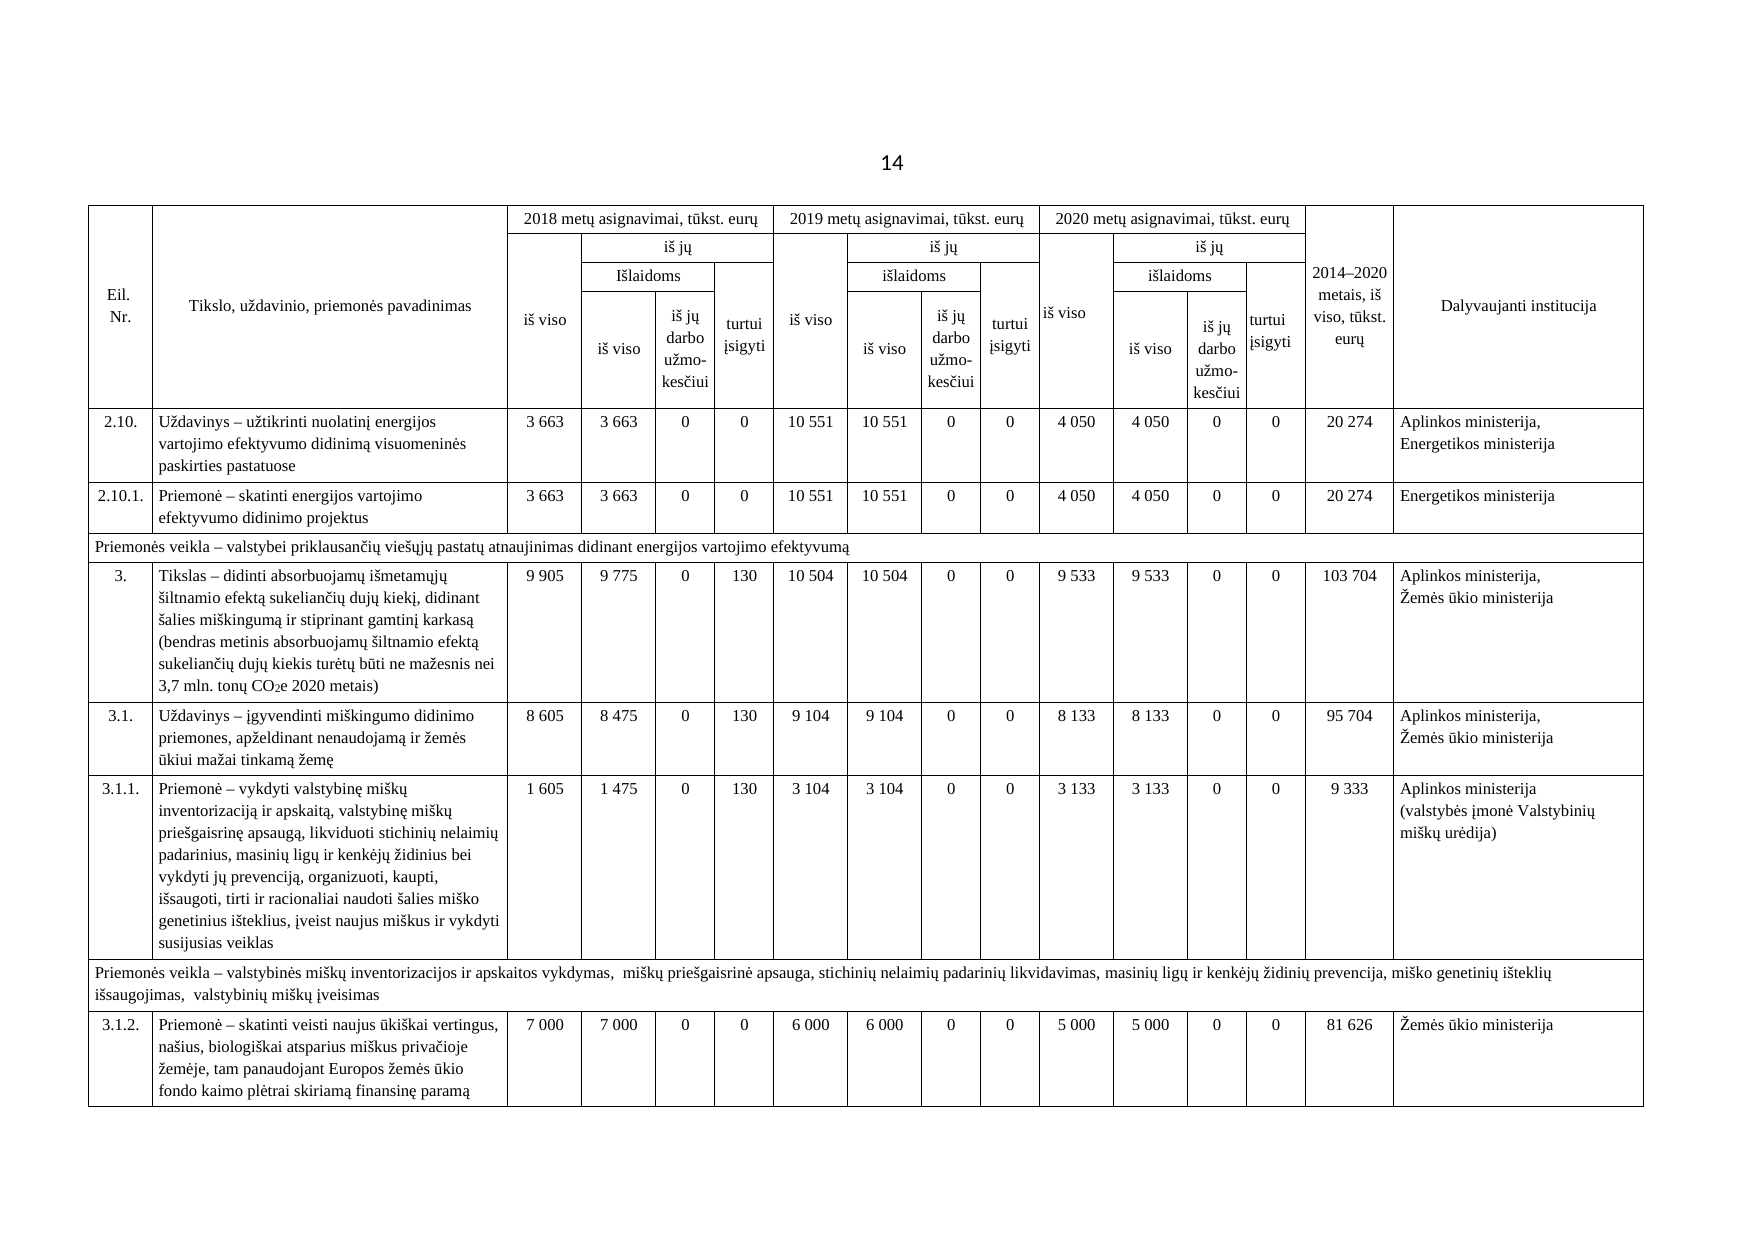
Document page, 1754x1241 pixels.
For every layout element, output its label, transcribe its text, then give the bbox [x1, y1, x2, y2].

table_cell 20 274 [1306, 409, 1393, 482]
table_header Eil. Nr. [89, 206, 152, 408]
table_cell 4 050 [1114, 483, 1187, 533]
table_cell 9 533 [1040, 563, 1113, 702]
table_cell iš jų darbo užmo-kesčiui [922, 292, 980, 408]
table_cell Aplinkos ministerija, Žemės ūkio ministerija [1394, 703, 1643, 775]
table_cell 9 905 [508, 563, 581, 702]
table_cell 0 [981, 483, 1039, 533]
table_cell 9 104 [774, 703, 847, 775]
table_cell 3 663 [508, 409, 581, 482]
table_cell iš viso [508, 234, 581, 408]
table_cell iš jų darbo užmo-kesčiui [1188, 292, 1246, 408]
table_cell iš viso [1040, 234, 1113, 408]
table_cell 2.10. [89, 409, 152, 482]
table_cell 4 050 [1040, 409, 1113, 482]
table_header 2019 metų asignavimai, tūkst. eurų [774, 206, 1039, 233]
table_cell iš jų [1114, 234, 1305, 262]
table_cell 9 533 [1114, 563, 1187, 702]
table_cell 0 [981, 703, 1039, 775]
table_cell 20 274 [1306, 483, 1393, 533]
table_cell 10 504 [848, 563, 921, 702]
table_cell 7 000 [508, 1012, 581, 1106]
table_header Dalyvaujanti institucija [1394, 206, 1643, 408]
table_cell Priemonė – skatinti veisti naujus ūkiškai vertingus, našius, biologiškai atsparius miškus privačioje žemėje, tam panaudojant Europos žemės ūkio fondo kaimo plėtrai skiriamą finansinę paramą [153, 1012, 507, 1106]
table_cell 3 133 [1040, 776, 1113, 959]
table_cell Priemonė – vykdyti valstybinę miškų inventorizaciją ir apskaitą, valstybinę miškų priešgaisrinę apsaugą, likviduoti stichinių nelaimių padarinius, masinių ligų ir kenkėjų židinius bei vykdyti jų prevenciją, organizuoti, kaupti, išsaugoti, tirti ir racionaliai naudoti šalies miško genetinius išteklius, įveist naujus miškus ir vykdyti susijusias veiklas [153, 776, 507, 959]
table_cell 3.1. [89, 703, 152, 775]
table_cell 0 [1188, 409, 1246, 482]
table_cell iš viso [848, 292, 921, 408]
table_cell 1 605 [508, 776, 581, 959]
table_cell Priemonės veikla – valstybinės miškų inventorizacijos ir apskaitos vykdymas, miškų priešgaisrinė apsauga, stichinių nelaimių padarinių likvidavimas, masinių ligų ir kenkėjų židinių prevencija, miško genetinių išteklių išsaugojimas, valstybinių miškų įveisimas [89, 960, 1643, 1011]
table_cell 8 605 [508, 703, 581, 775]
table_cell 10 551 [848, 409, 921, 482]
table_cell 0 [656, 1012, 714, 1106]
table_cell 3 104 [848, 776, 921, 959]
table_cell 3.1.1. [89, 776, 152, 959]
table_cell turtui įsigyti [1247, 263, 1305, 408]
table_cell 0 [922, 1012, 980, 1106]
table_cell 103 704 [1306, 563, 1393, 702]
table_cell Priemonės veikla – valstybei priklausančių viešųjų pastatų atnaujinimas didinant energijos vartojimo efektyvumą [89, 534, 1643, 562]
table_cell 0 [922, 409, 980, 482]
table_cell Išlaidoms [582, 263, 714, 291]
table_cell 3 663 [508, 483, 581, 533]
table_cell 3 663 [582, 483, 655, 533]
table_cell 6 000 [774, 1012, 847, 1106]
table_cell Aplinkos ministerija (valstybės įmonė Valstybinių miškų urėdija) [1394, 776, 1643, 959]
table_cell 3 133 [1114, 776, 1187, 959]
table_cell 8 133 [1040, 703, 1113, 775]
table_cell 0 [1188, 563, 1246, 702]
table_cell 0 [1247, 703, 1305, 775]
table_cell 81 626 [1306, 1012, 1393, 1106]
table_cell 3 663 [582, 409, 655, 482]
table_header 2020 metų asignavimai, tūkst. eurų [1040, 206, 1305, 233]
table_cell 2.10.1. [89, 483, 152, 533]
table_cell 0 [1247, 483, 1305, 533]
table_cell iš jų [848, 234, 1039, 262]
table_cell 4 050 [1040, 483, 1113, 533]
table_cell 130 [715, 776, 773, 959]
table_cell 4 050 [1114, 409, 1187, 482]
table_cell Žemės ūkio ministerija [1394, 1012, 1643, 1106]
table_cell Priemonė – skatinti energijos vartojimo efektyvumo didinimo projektus [153, 483, 507, 533]
table_cell 0 [1188, 483, 1246, 533]
table_header Tikslo, uždavinio, priemonės pavadinimas [153, 206, 507, 408]
table_cell 0 [922, 483, 980, 533]
table_cell 5 000 [1040, 1012, 1113, 1106]
table_cell 0 [981, 409, 1039, 482]
table_cell Energetikos ministerija [1394, 483, 1643, 533]
table_cell 8 475 [582, 703, 655, 775]
table_cell iš viso [582, 292, 655, 408]
table_cell 0 [981, 1012, 1039, 1106]
table_cell Aplinkos ministerija, Energetikos ministerija [1394, 409, 1643, 482]
table_cell iš viso [1114, 292, 1187, 408]
table_cell turtui įsigyti [981, 263, 1039, 408]
table_cell Aplinkos ministerija, Žemės ūkio ministerija [1394, 563, 1643, 702]
table_cell 10 551 [848, 483, 921, 533]
table_cell išlaidoms [848, 263, 980, 291]
table_header 2014–2020 metais, iš viso, tūkst. eurų [1306, 206, 1393, 408]
table_cell 0 [1188, 703, 1246, 775]
table_cell 0 [656, 563, 714, 702]
table_cell iš jų darbo užmo-kesčiui [656, 292, 714, 408]
table_cell 0 [1247, 409, 1305, 482]
table_cell 3.1.2. [89, 1012, 152, 1106]
table_cell 3. [89, 563, 152, 702]
table_cell 10 551 [774, 483, 847, 533]
table_cell 9 775 [582, 563, 655, 702]
table_cell 0 [715, 483, 773, 533]
table_cell 0 [715, 1012, 773, 1106]
table_cell 10 551 [774, 409, 847, 482]
table_cell 0 [1247, 563, 1305, 702]
table_cell 9 104 [848, 703, 921, 775]
table_cell 130 [715, 703, 773, 775]
table_cell 5 000 [1114, 1012, 1187, 1106]
table_cell 0 [922, 776, 980, 959]
table_cell 0 [656, 703, 714, 775]
table_cell iš jų [582, 234, 773, 262]
table_cell 9 333 [1306, 776, 1393, 959]
table_cell 3 104 [774, 776, 847, 959]
table_cell 8 133 [1114, 703, 1187, 775]
table_cell 7 000 [582, 1012, 655, 1106]
table_cell 130 [715, 563, 773, 702]
table_cell Uždavinys – užtikrinti nuolatinį energijos vartojimo efektyvumo didinimą visuomeninės paskirties pastatuose [153, 409, 507, 482]
table_cell 95 704 [1306, 703, 1393, 775]
table_cell 0 [922, 563, 980, 702]
table_cell 0 [715, 409, 773, 482]
table_header 2018 metų asignavimai, tūkst. eurų [508, 206, 773, 233]
table_cell išlaidoms [1114, 263, 1246, 291]
table_cell 10 504 [774, 563, 847, 702]
table_cell Tikslas – didinti absorbuojamų išmetamųjų šiltnamio efektą sukeliančių dujų kiekį, didinant šalies miškingumą ir stiprinant gamtinį karkasą (bendras metinis absorbuojamų šiltnamio efektą sukeliančių dujų kiekis turėtų būti ne mažesnis nei 3,7 mln. tonų CO2e 2020 metais) [153, 563, 507, 702]
table_cell 1 475 [582, 776, 655, 959]
table_cell 6 000 [848, 1012, 921, 1106]
table_cell 0 [1188, 776, 1246, 959]
table_cell 0 [922, 703, 980, 775]
table_cell 0 [656, 776, 714, 959]
table_cell 0 [981, 563, 1039, 702]
table_cell 0 [1247, 776, 1305, 959]
table_cell 0 [1247, 1012, 1305, 1106]
table_cell 0 [656, 483, 714, 533]
table_cell Uždavinys – įgyvendinti miškingumo didinimo priemones, apželdinant nenaudojamą ir žemės ūkiui mažai tinkamą žemę [153, 703, 507, 775]
table_cell 0 [1188, 1012, 1246, 1106]
table_cell 0 [656, 409, 714, 482]
table_cell turtui įsigyti [715, 263, 773, 408]
table_cell iš viso [774, 234, 847, 408]
table_cell 0 [981, 776, 1039, 959]
